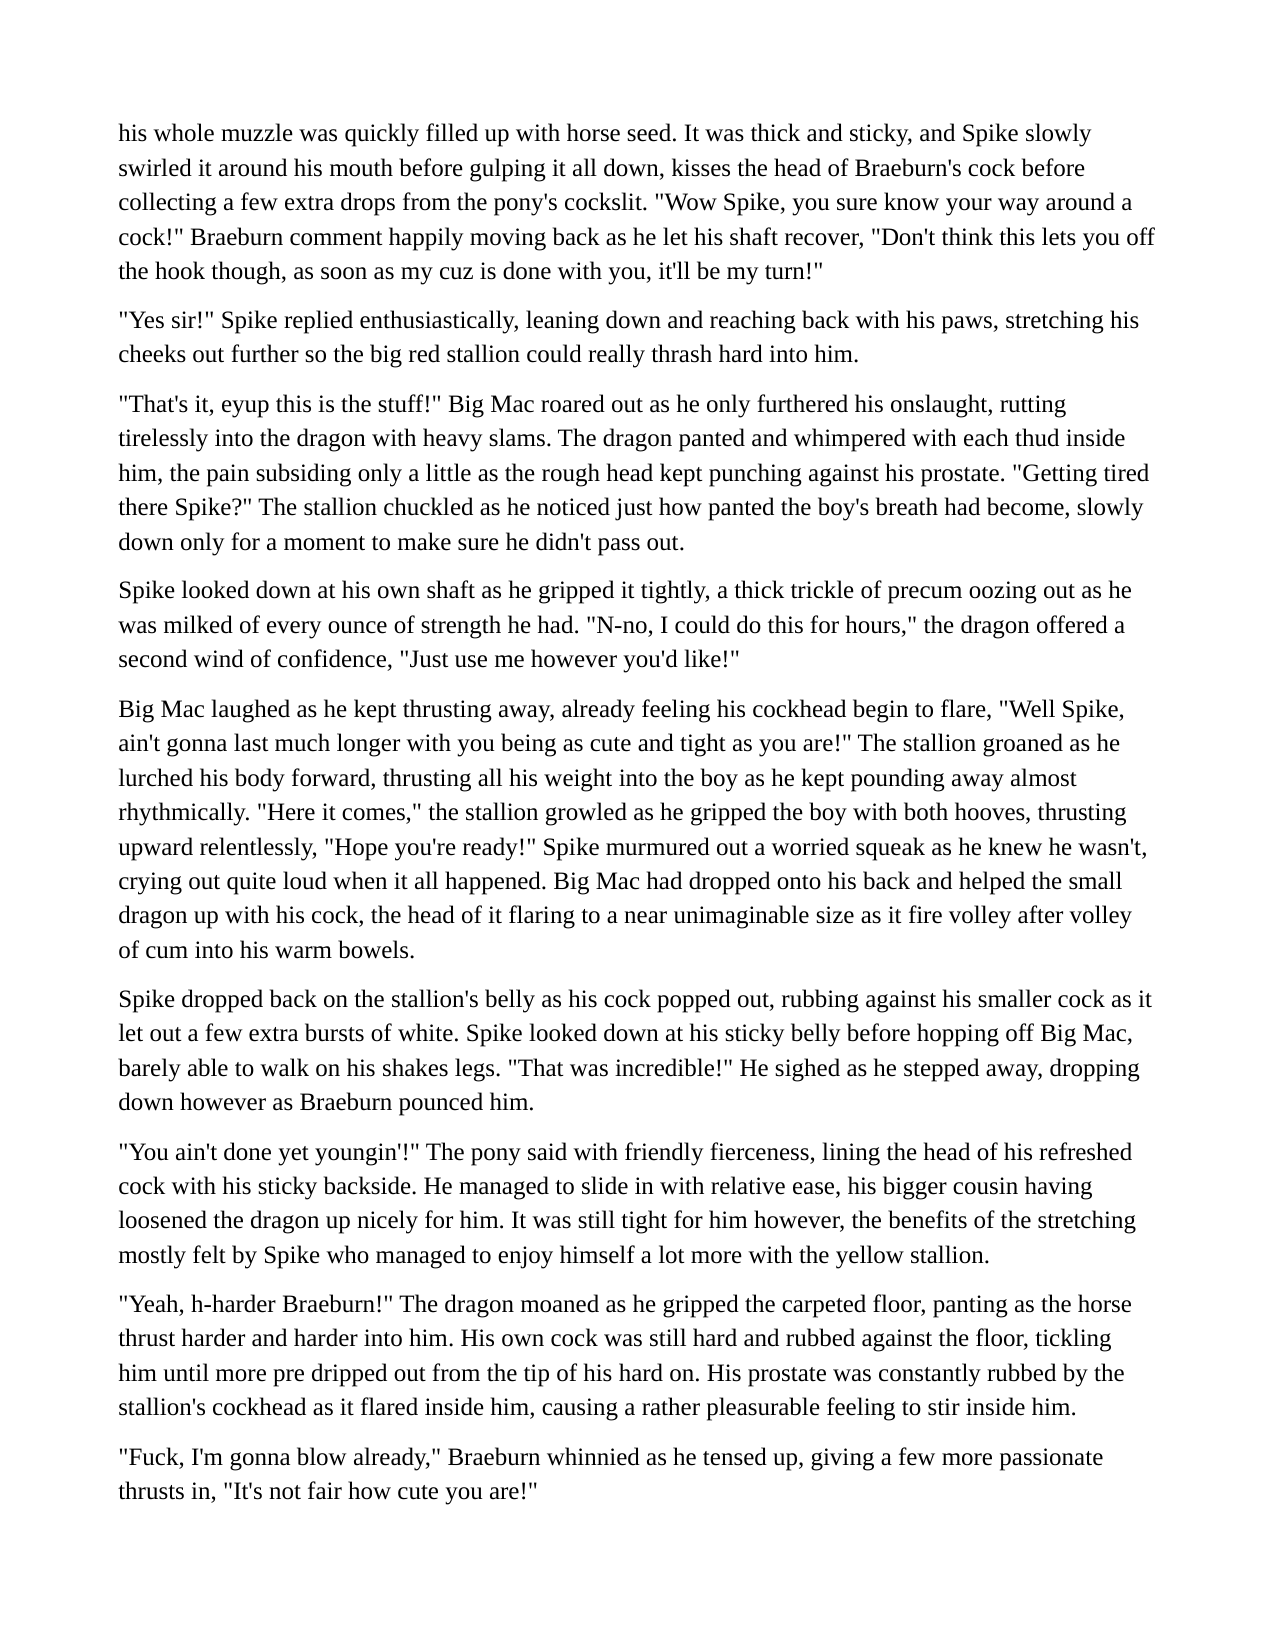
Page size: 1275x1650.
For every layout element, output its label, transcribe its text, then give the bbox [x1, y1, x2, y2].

text Spike dropped back on the stallion's belly as his cock popped out, rubbing against his smaller cock as it let out a few extra bursts of white. Spike looked down at his sticky belly before hopping off Big Mac, barely able to walk on his shakes legs. "That was incredible!" He sighed as he stepped away, dropping down however as Braeburn pounced him. [118, 984, 1157, 1116]
text Spike looked down at his own shaft as he gripped it tightly, a thick trickle of precum oozing out as he was milked of every ounce of strength he had. "N-no, I could do this for hours," the dragon offered a second wind of confidence, "Just use me however you'd like!" [118, 576, 1157, 673]
text "That's it, eyup this is the stuff!" Big Mac roared out as he only furthered his onslaught, rutting tirelessly into the dragon with heavy slams. The dragon panted and whimpered with each thud inside him, the pain subsiding only a little as the rough head kept punching against his prostate. "Getting tired there Spike?" The stallion chuckled as he noticed just how panted the boy's breath had become, slowly down only for a moment to make sure he didn't pass out. [118, 389, 1157, 555]
text "You ain't done yet youngin'!" The pony said with friendly fierceness, lining the head of his refreshed cock with his sticky backside. He managed to slide in with relative ease, his bigger cousin having loosened the dragon up nicely for him. It was still tight for him however, the benefits of the stretching mostly felt by Spike who managed to enjoy himself a lot more with the yellow stallion. [118, 1137, 1157, 1269]
text his whole muzzle was quickly filled up with horse seed. It was thick and sticky, and Spike slowly swirled it around his mouth before gulping it all down, kisses the head of Braeburn's cock before collecting a few extra drops from the pony's cockslit. "Wow Spike, you sure know your way around a cock!" Braeburn comment happily moving back as he let his shaft recover, "Don't think this lets you off the hook though, as soon as my cuz is done with you, it'll be my turn!" [118, 118, 1157, 285]
text "Yes sir!" Spike replied enthusiastically, leaning down and reaching back with his paws, stretching his cheeks out further so the big red stallion could really thrash hard into him. [118, 305, 1157, 368]
text Big Mac laughed as he kept thrusting away, already feeling his cockhead begin to flare, "Well Spike, ain't gonna last much longer with you being as cute and tight as you are!" The stallion groaned as he lurched his body forward, thrusting all his weight into the boy as he kept pounding away almost rhythmically. "Here it comes," the stallion growled as he gripped the boy with both hooves, thrusting upward relentlessly, "Hope you're ready!" Spike murmured out a worried squeak as he knew he wasn't, crying out quite loud when it all happened. Big Mac had dropped onto his back and helped the small dragon up with his cock, the head of it flaring to a near unimaginable size as it fire volley after volley of cum into his warm bowels. [118, 694, 1157, 964]
text "Fuck, I'm gonna blow already," Braeburn whinnied as he tensed up, giving a few more passionate thrusts in, "It's not fair how cute you are!" [118, 1442, 1157, 1505]
text "Yeah, h-harder Braeburn!" The dragon moaned as he gripped the carpeted floor, panting as the horse thrust harder and harder into him. His own cock was still hard and rubbed against the floor, tickling him until more pre dripped out from the tip of his hard on. His prostate was constantly rubbed by the stallion's cockhead as it flared inside him, causing a rather pleasurable feeling to stir inside him. [118, 1289, 1157, 1421]
